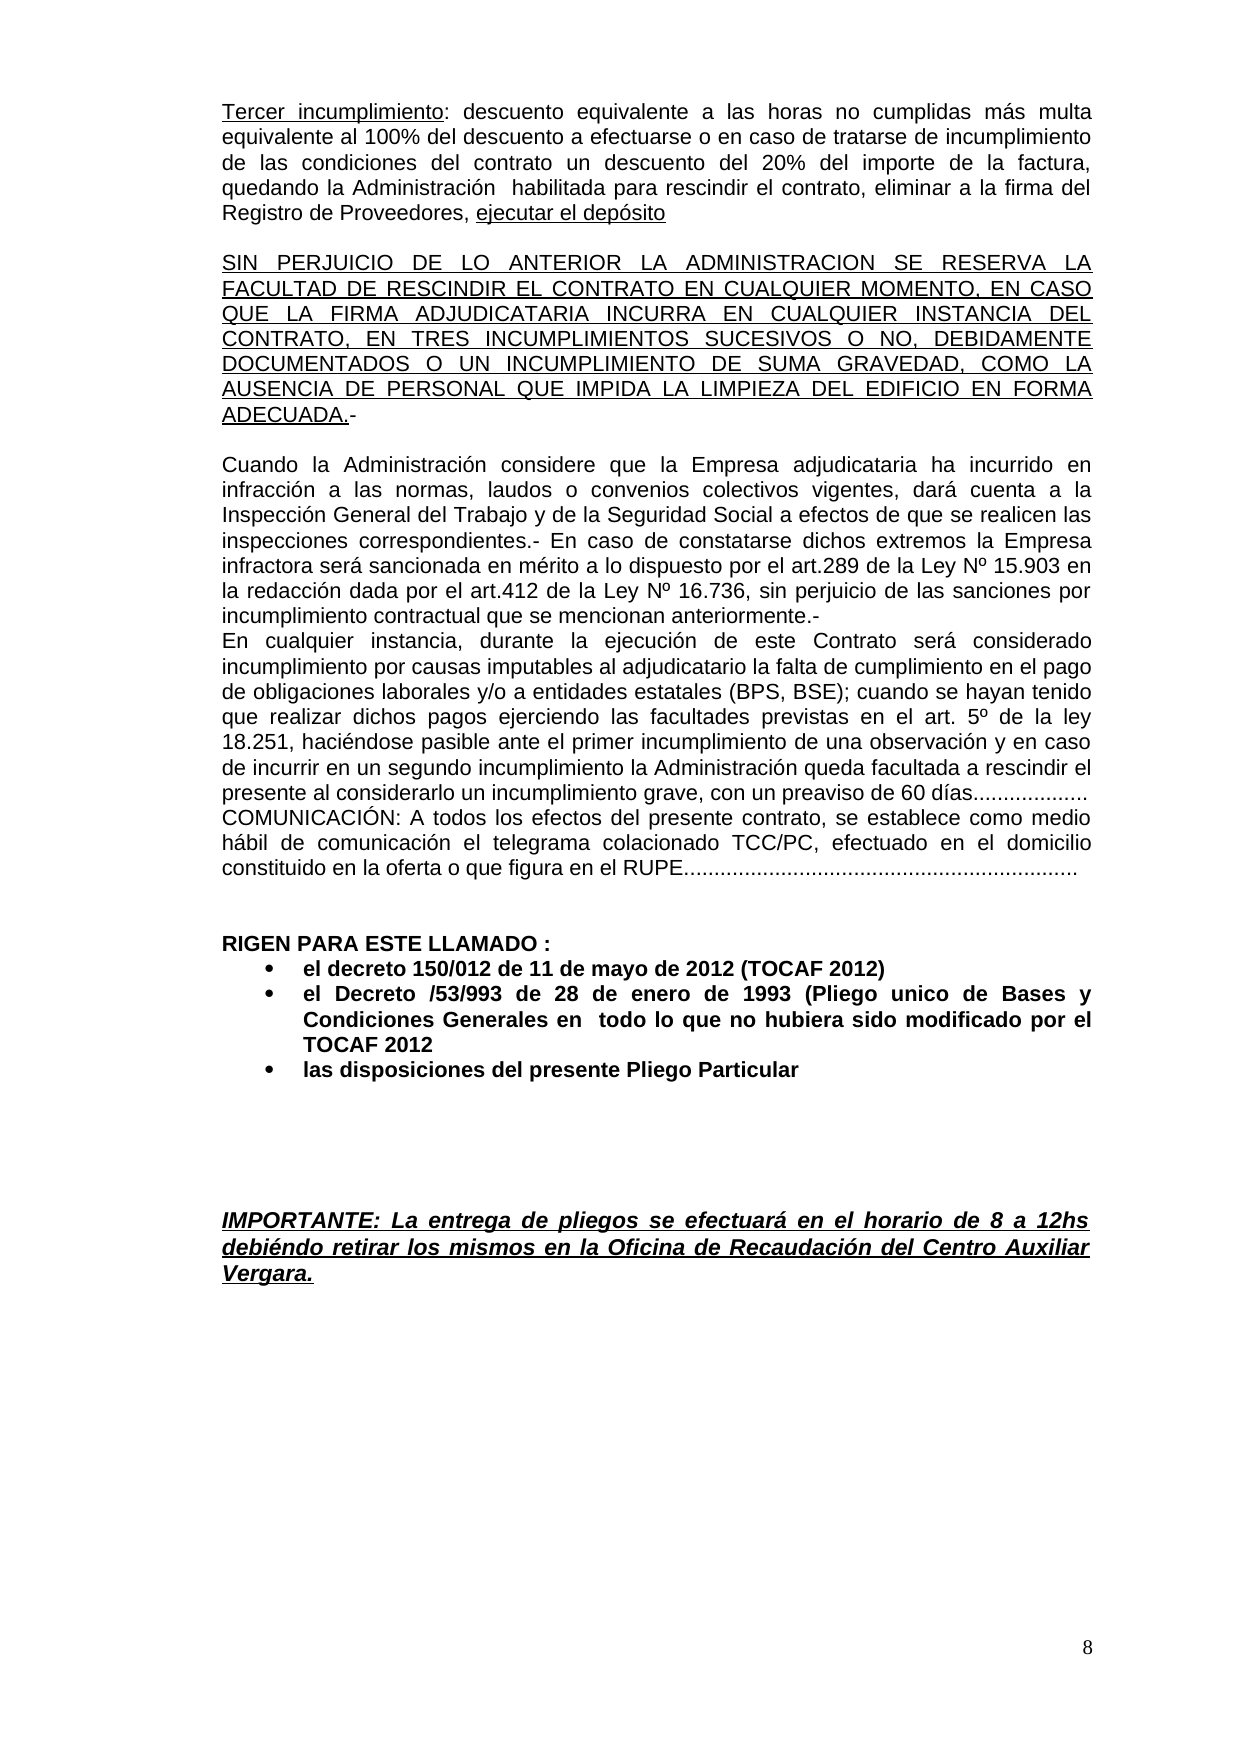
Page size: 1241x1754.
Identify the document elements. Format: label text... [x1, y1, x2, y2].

text DOCUMENTADOS O UN INCUMPLIMIENTO DE SUMA GRAVEDAD, COMO LA [222, 349, 1093, 373]
text Cuando la Administración considere que la Empresa adjudicataria ha incurrido en infracción a las normas, laudos o convenios colectivos vigentes, dará cuenta a la Inspección General del Trabajo y de la Seguridad Social a efectos de que se realicen las inspecciones correspondientes.- En caso de constatarse dichos extremos la Empresa infractora será sancionada en mérito a lo dispuesto por el art.289 de la Ley Nº 15.903 en la redacción dada por el art.412 de la Ley Nº 16.736, sin perjuicio de las sanciones por incumplimiento contractual que se mencionan anteriormente.- [222, 452, 1093, 628]
text Tercer incumplimiento: descuento equivalente a las horas no cumplidas más multa equivalente al 100% del descuento a efectuarse o en caso de tratarse de incumplimiento de las condiciones del contrato un descuento del 20% del importe de la factura, quedando la Administración habilitada para rescindir el contrato, eliminar a la firma del Registro de Proveedores, ejecutar el depósito [222, 99, 1093, 225]
text IMPORTANTE: La entrega de pliegos se efectuará en el horario de 8 a 12hs debiéndo retirar los mismos en la Oficina de Recaudación del Centro Auxiliar Vergara. [222, 1207, 1093, 1286]
text RIGEN PARA ESTE LLAMADO : [222, 931, 1093, 956]
text AUSENCIA DE PERSONAL QUE IMPIDA LA LIMPIEZA DEL EDIFICIO EN FORMA [222, 374, 1093, 398]
text En cualquier instancia, durante la ejecución de este Contrato será considerado incumplimiento por causas imputables al adjudicatario la falta de cumplimiento en el pago de obligaciones laborales y/o a entidades estatales (BPS, BSE); cuando se hayan tenido que realizar dichos pagos ejerciendo las facultades previstas en el art. 5º de la ley 18.251, haciéndose pasible ante el primer incumplimiento de una observación y en caso de incurrir en un segundo incumplimiento la Administración queda facultada a rescindir el presente al considerarlo un incumplimiento grave, con un preaviso de 60 días................... [222, 628, 1093, 805]
text COMUNICACIÓN: A todos los efectos del presente contrato, se establece como medio hábil de comunicación el telegrama colacionado TCC/PC, efectuado en el domicilio constituido en la oferta o que figura en el RUPE................................................................. [222, 805, 1093, 881]
list las disposiciones del presente Pliego Particular [265, 1057, 1093, 1082]
list el Decreto /53/993 de 28 de enero de 1993 (Pliego unico de Bases y Condiciones Generales en todo lo que no hubiera sido modificado por el TOCAF 2012 [265, 981, 1093, 1057]
text ADECUADA.- [222, 399, 1093, 427]
text FACULTAD DE RESCINDIR EL CONTRATO EN CUALQUIER MOMENTO, EN CASO [222, 273, 1093, 297]
list el decreto 150/012 de 11 de mayo de 2012 (TOCAF 2012) [265, 956, 1093, 981]
text CONTRATO, EN TRES INCUMPLIMIENTOS SUCESIVOS O NO, DEBIDAMENTE [222, 324, 1093, 348]
text SIN PERJUICIO DE LO ANTERIOR LA ADMINISTRACION SE RESERVA LA [222, 250, 1093, 272]
text QUE LA FIRMA ADJUDICATARIA INCURRA EN CUALQUIER INSTANCIA DEL [222, 299, 1093, 323]
